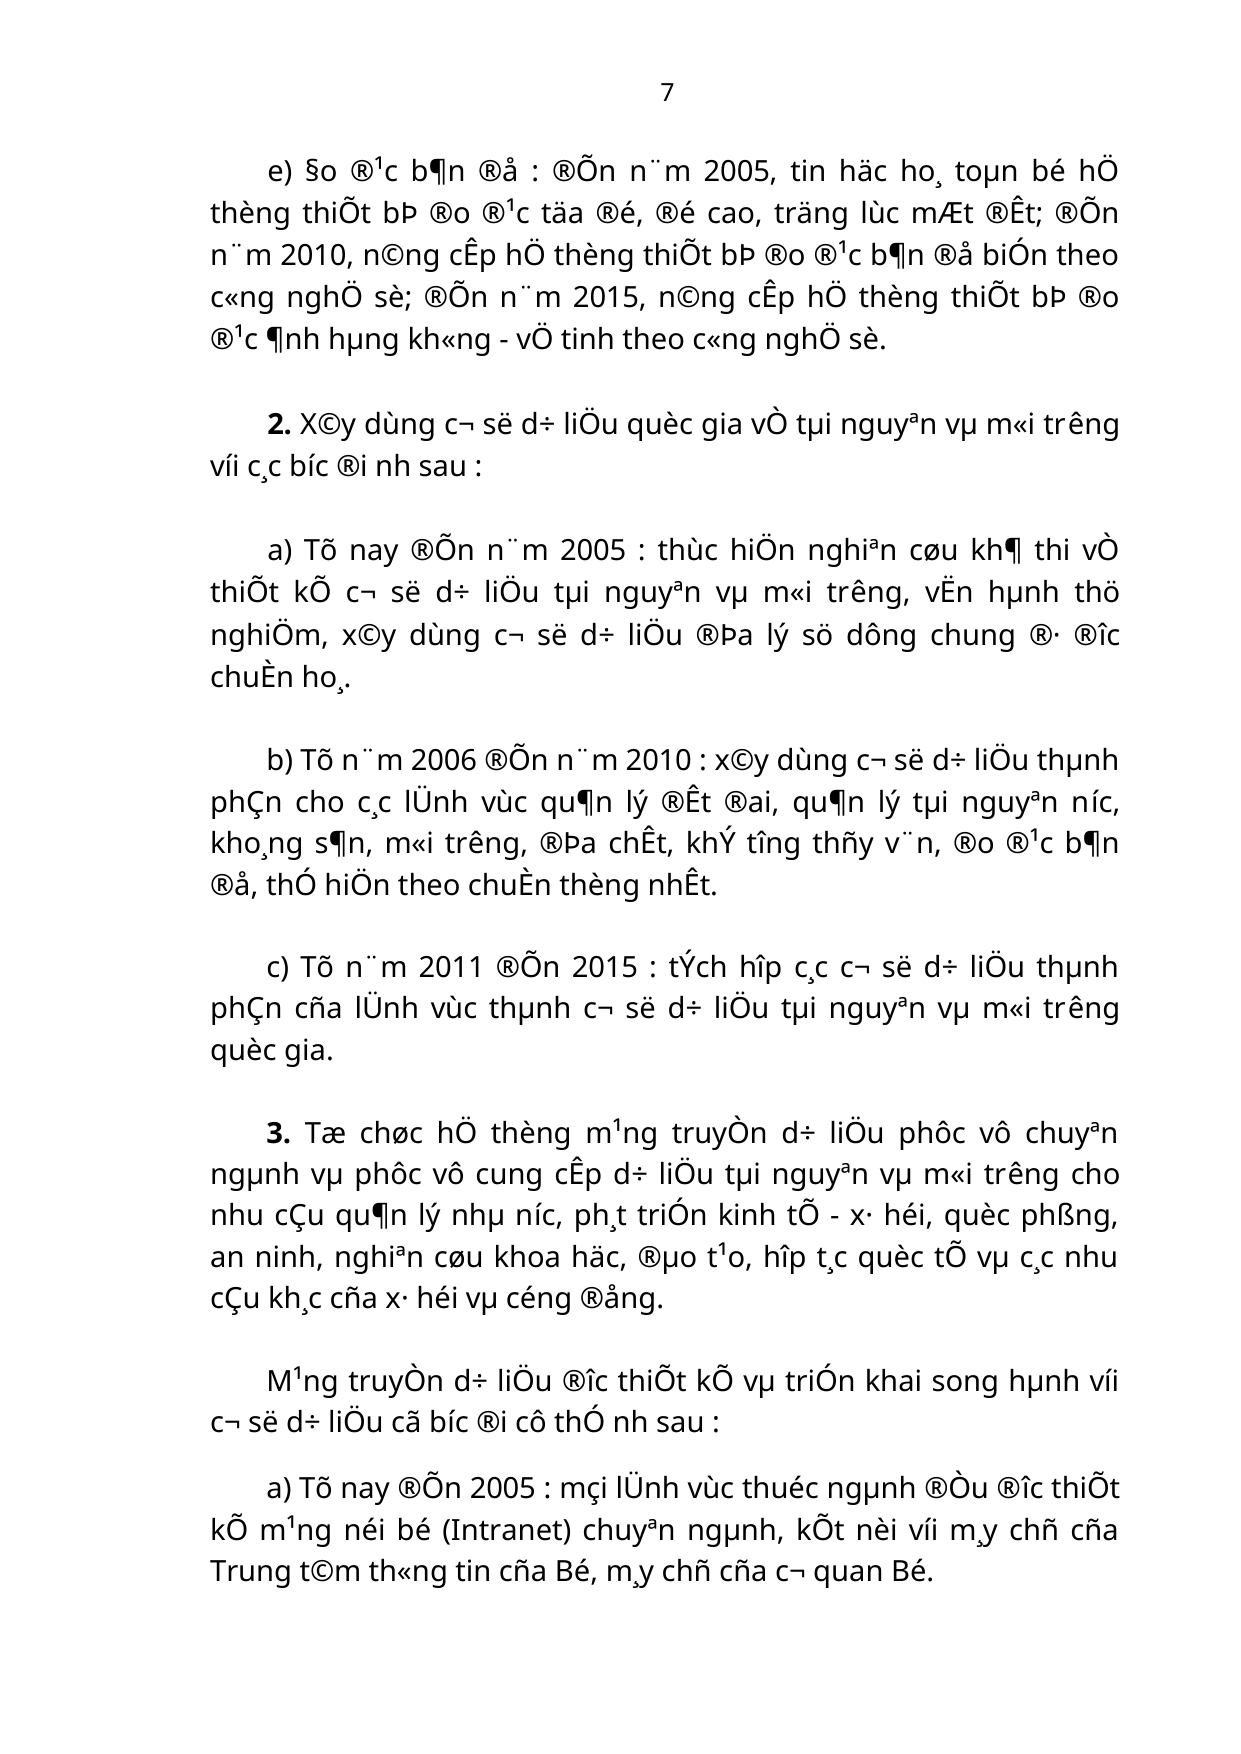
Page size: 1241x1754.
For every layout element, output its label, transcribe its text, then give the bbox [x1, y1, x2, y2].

text b) Tõ n¨m 2006 ®Õn n¨m 2010 : x©y dùng c¬ së d÷ liÖu thµnh phÇn cho c¸c lÜnh vùc qu¶n lý ®Êt ®ai, qu¶n lý tµi nguyªn n­íc, kho¸ng s¶n, m«i tr­êng, ®Þa chÊt, khÝ t­îng thñy v¨n, ®o ®¹c b¶n ®å, thÓ hiÖn theo chuÈn thèng nhÊt. [210, 740, 1120, 903]
text e) §o ®¹c b¶n ®å : ®Õn n¨m 2005, tin häc ho¸ toµn bé hÖ thèng thiÕt bÞ ®o ®¹c täa ®é, ®é cao, träng lùc mÆt ®Êt; ®Õn n¨m 2010, n©ng cÊp hÖ thèng thiÕt bÞ ®o ®¹c b¶n ®å biÓn theo c«ng nghÖ sè; ®Õn n¨m 2015, n©ng cÊp hÖ thèng thiÕt bÞ ®o ®¹c ¶nh hµng kh«ng - vÖ tinh theo c«ng nghÖ sè. [210, 150, 1120, 358]
text a) Tõ nay ®Õn n¨m 2005 : thùc hiÖn nghiªn cøu kh¶ thi vÒ thiÕt kÕ c¬ së d÷ liÖu tµi nguyªn vµ m«i tr­êng, vËn hµnh thö nghiÖm, x©y dùng c¬ së d÷ liÖu ®Þa lý sö dông chung ®· ®­îc chuÈn ho¸. [210, 530, 1120, 696]
text a) Tõ nay ®Õn 2005 : mçi lÜnh vùc thuéc ngµnh ®Òu ®­îc thiÕt kÕ m¹ng néi bé (Intranet) chuyªn ngµnh, kÕt nèi víi m¸y chñ cña Trung t©m th«ng tin cña Bé, m¸y chñ cña c¬ quan Bé. [210, 1468, 1120, 1590]
text 2. X©y dùng c¬ së d÷ liÖu quèc gia vÒ tµi nguyªn vµ m«i tr­êng víi c¸c b­íc ®i nh­ sau : [210, 403, 1120, 485]
text 3. Tæ chøc hÖ thèng m¹ng truyÒn d÷ liÖu phôc vô chuyªn ngµnh vµ phôc vô cung cÊp d÷ liÖu tµi nguyªn vµ m«i tr­êng cho nhu cÇu qu¶n lý nhµ n­íc, ph¸t triÓn kinh tÕ - x· héi, quèc phßng, an ninh, nghiªn cøu khoa häc, ®µo t¹o, hîp t¸c quèc tÕ vµ c¸c nhu cÇu kh¸c cña x· héi vµ céng ®ång. [210, 1112, 1120, 1317]
text c) Tõ n¨m 2011 ®Õn 2015 : tÝch hîp c¸c c¬ së d÷ liÖu thµnh phÇn cña lÜnh vùc thµnh c¬ së d÷ liÖu tµi nguyªn vµ m«i tr­êng quèc gia. [210, 947, 1120, 1069]
text M¹ng truyÒn d÷ liÖu ®­îc thiÕt kÕ vµ triÓn khai song hµnh víi c¬ së d÷ liÖu cã b­íc ®i cô thÓ nh­ sau : [210, 1360, 1120, 1441]
